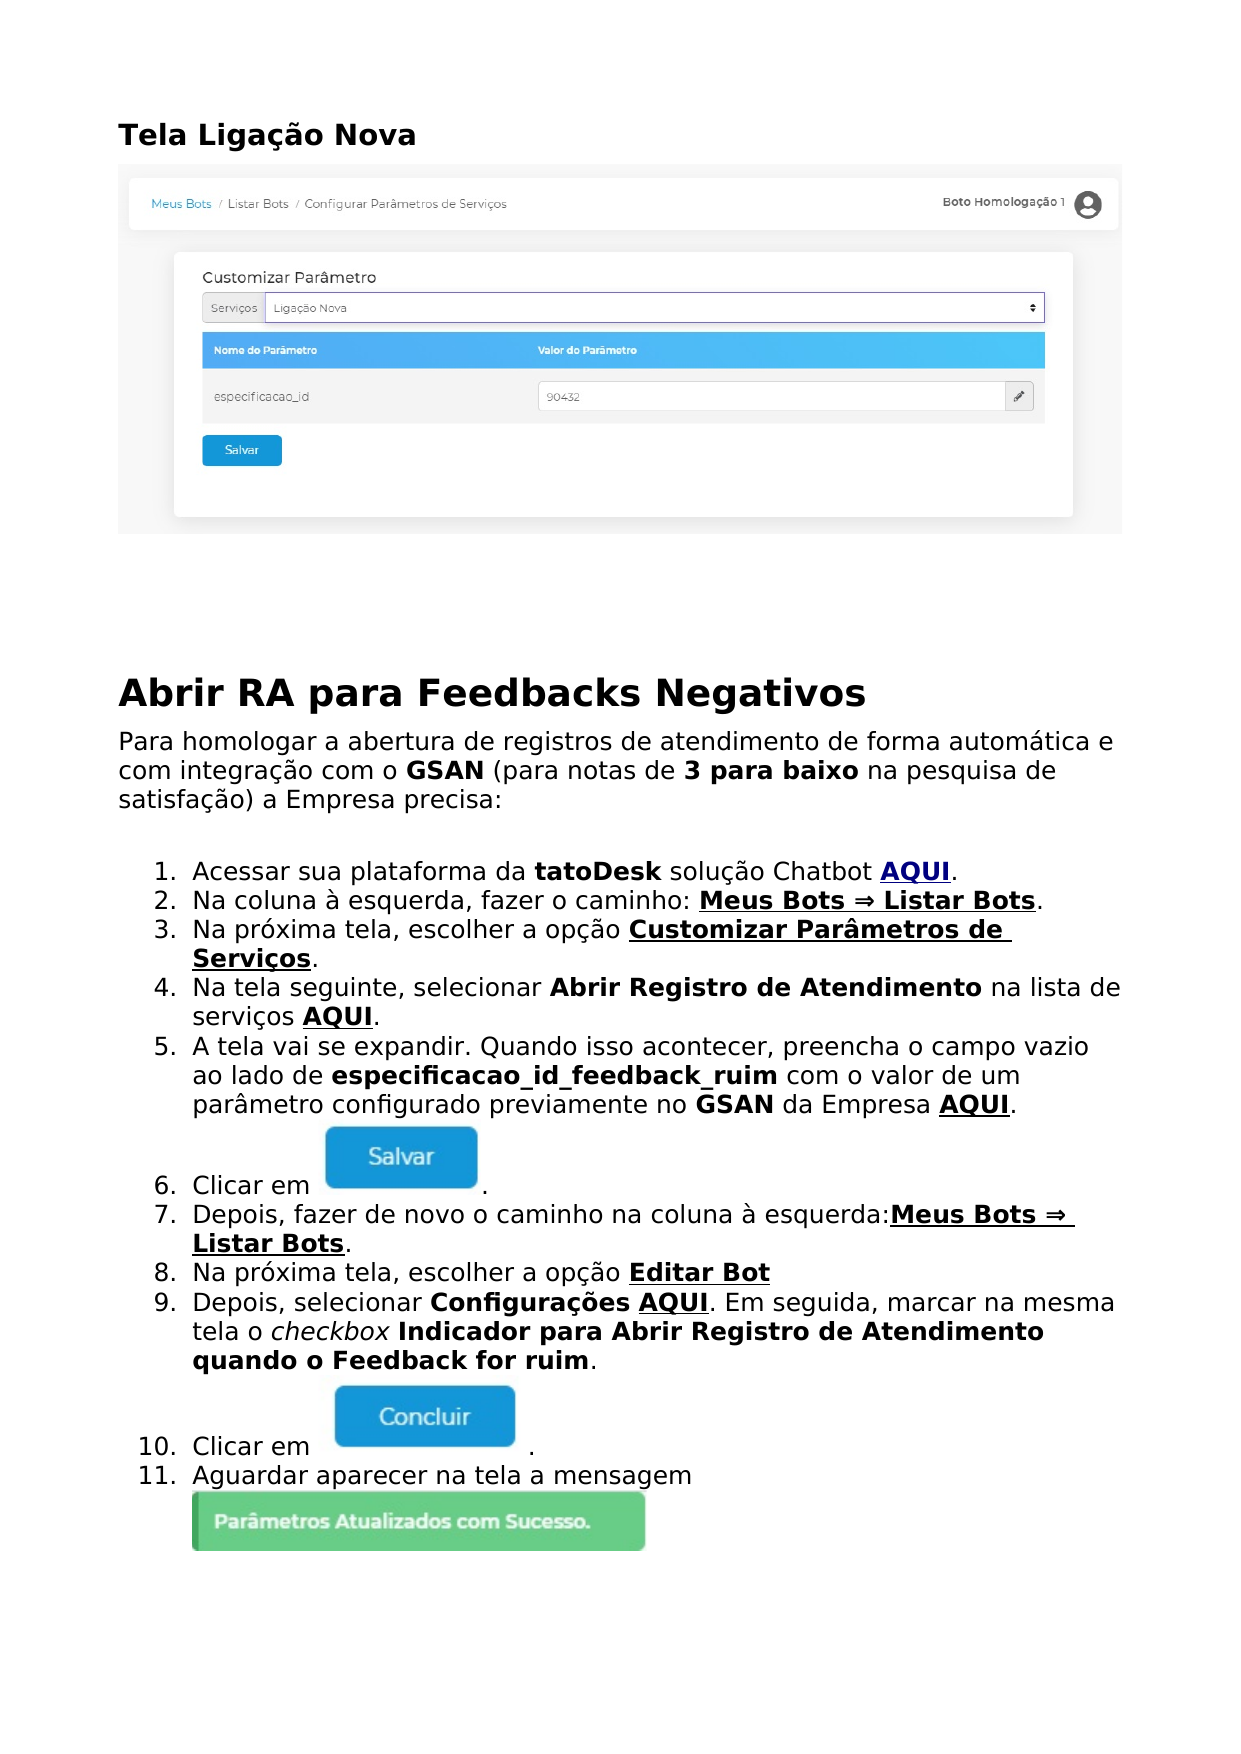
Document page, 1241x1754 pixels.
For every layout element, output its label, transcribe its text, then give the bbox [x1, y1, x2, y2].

list Clicar em . [177, 1375, 1122, 1461]
list Clicar em . [177, 1119, 1122, 1200]
picture [118, 164, 1123, 534]
list Depois, selecionar Configurações AQUI. Em seguida, marcar na mesma tela o checkbox Indicador para Abrir Registro de Atendimento quando o Feedback for ruim. [177, 1288, 1122, 1375]
subtitle Tela Ligação Nova [118, 118, 1122, 152]
list Na próxima tela, escolher a opção Editar Bot [177, 1258, 1122, 1288]
list Na tela seguinte, selecionar Abrir Registro de Atendimento na lista de serviços AQUI. [177, 973, 1122, 1032]
picture [318, 1375, 528, 1455]
list Na coluna à esquerda, fazer o caminho: Meus Bots ⇒ Listar Bots. [177, 886, 1122, 915]
text Para homologar a abertura de registros de atendimento de forma automática e com integração com o GSAN (para notas de 3 para baixo na pesquisa de satisfação) a Empresa precisa: [118, 727, 1122, 815]
picture [192, 1490, 647, 1551]
list Acessar sua plataforma da tatoDesk solução Chatbot AQUI. [177, 857, 1122, 886]
list Na próxima tela, escolher a opção Customizar Parâmetros de Serviços. [177, 915, 1122, 973]
picture [318, 1119, 481, 1195]
list Aguardar aparecer na tela a mensagem [177, 1461, 1122, 1551]
subtitle Abrir RA para Feedbacks Negativos [118, 671, 1122, 715]
list Depois, fazer de novo o caminho na coluna à esquerda:Meus Bots ⇒ Listar Bots. [177, 1200, 1122, 1258]
list A tela vai se expandir. Quando isso acontecer, preencha o campo vazio ao lado de especificacao_id_feedback_ruim com o valor de um parâmetro configurado previamente no GSAN da Empresa AQUI. [177, 1032, 1122, 1119]
